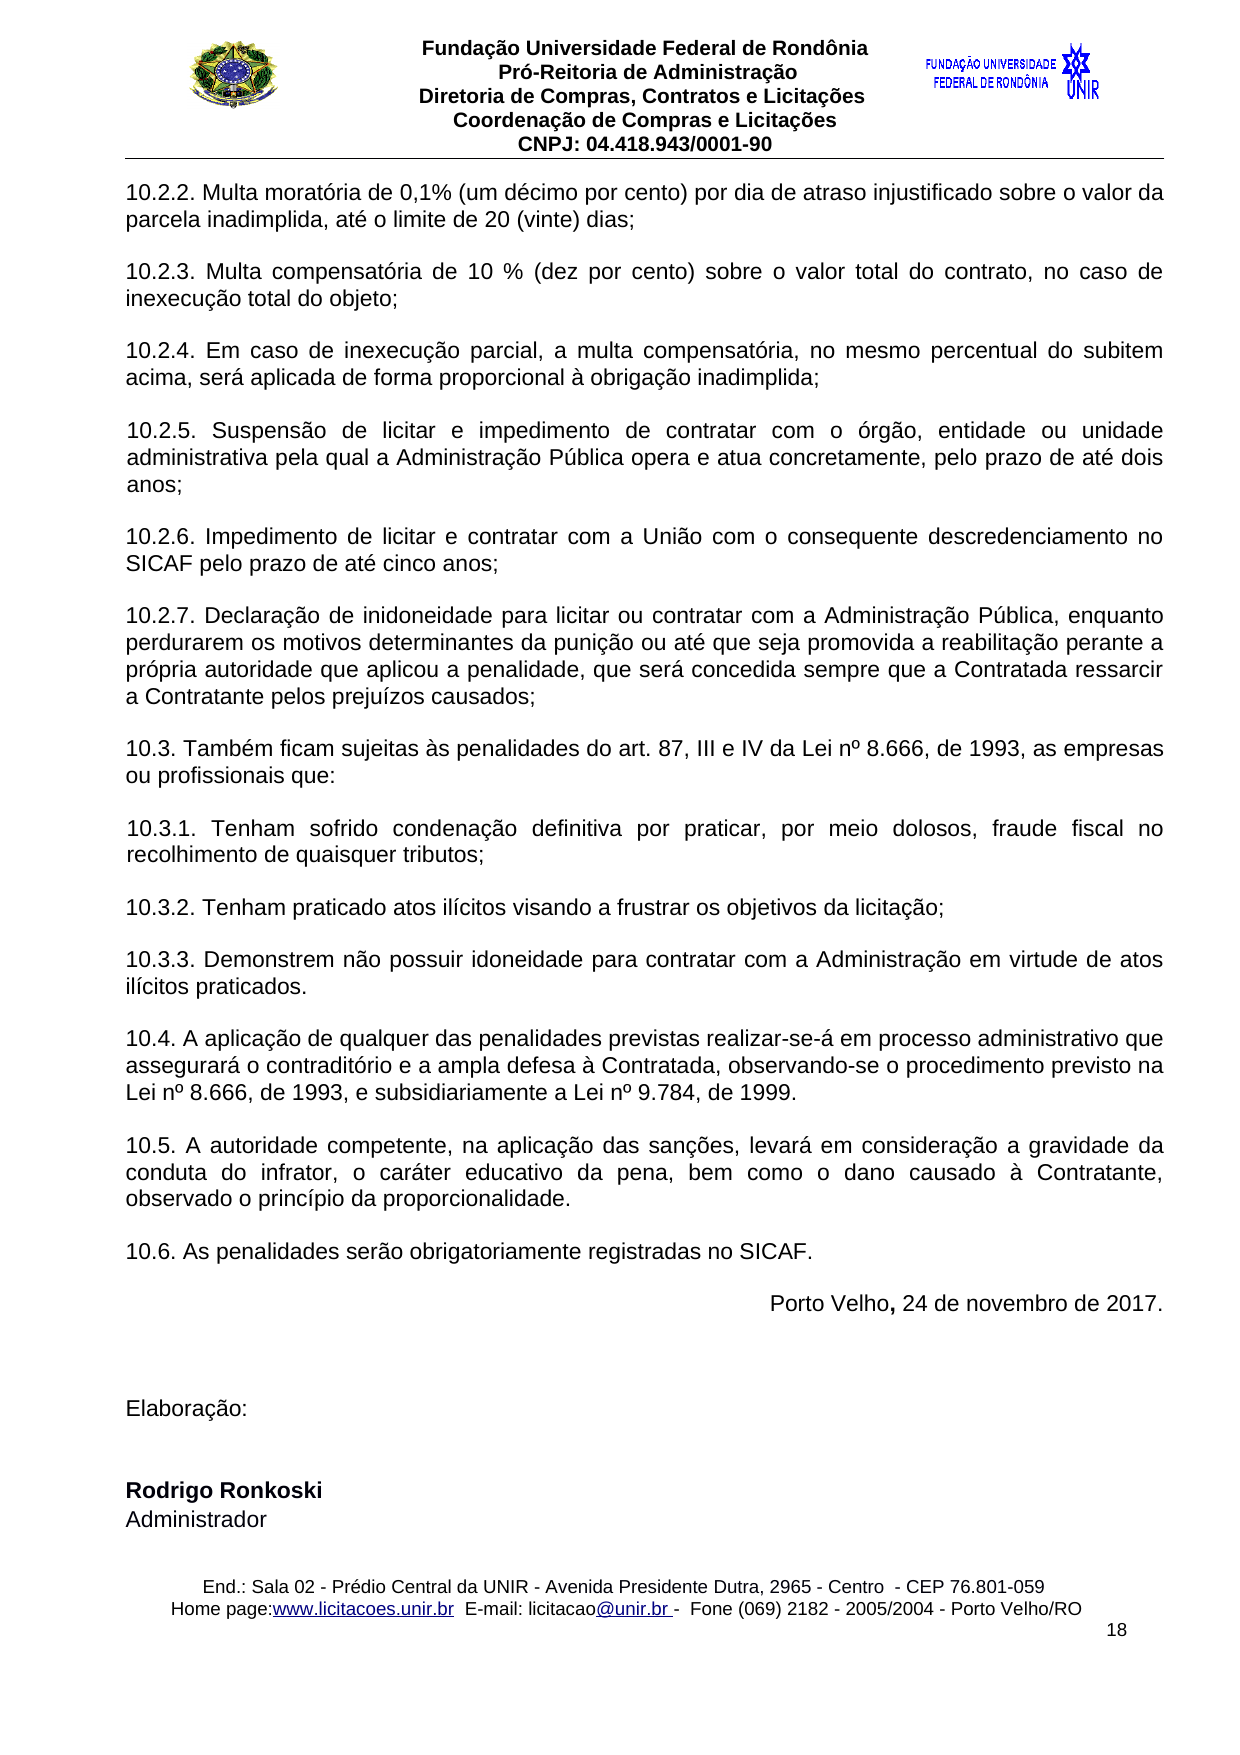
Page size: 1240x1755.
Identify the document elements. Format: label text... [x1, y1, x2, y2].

text 10.4. A aplicação de qualquer das penalidades previstas realizar-se-á em processo administrativo que assegurará o contraditório e a ampla defesa à Contratada, observando-se o procedimento previsto na Lei nº 8.666, de 1993, e subsidiariamente a Lei nº 9.784, de 1999. [125, 1025, 1164, 1106]
text Rodrigo Ronkoski [125, 1477, 1079, 1503]
text Administrador [125, 1506, 1079, 1532]
text 10.2.5. Suspensão de licitar e impedimento de contratar com o órgão, entidade ou unidade administrativa pela qual a Administração Pública opera e atua concretamente, pelo prazo de até dois anos; [126, 417, 1164, 497]
picture [911, 31, 1114, 126]
text 10.2.7. Declaração de inidoneidade para licitar ou contratar com a Administração Pública, enquanto perdurarem os motivos determinantes da punição ou até que seja promovida a reabilitação perante a própria autoridade que aplicou a penalidade, que será concedida sempre que a Contratada ressarcir a Contratante pelos prejuízos causados; [125, 602, 1164, 709]
picture [186, 40, 281, 109]
text 10.2.6. Impedimento de licitar e contratar com a União com o consequente descredenciamento no SICAF pelo prazo de até cinco anos; [125, 523, 1164, 576]
text 10.3.3. Demonstrem não possuir idoneidade para contratar com a Administração em virtude de atos ilícitos praticados. [125, 946, 1164, 999]
text 10.5. A autoridade competente, na aplicação das sanções, levará em consideração a gravidade da conduta do infrator, o caráter educativo da pena, bem como o dano causado à Contratante, observado o princípio da proporcionalidade. [125, 1132, 1164, 1212]
text 10.2.2. Multa moratória de 0,1% (um décimo por cento) por dia de atraso injustificado sobre o valor da parcela inadimplida, até o limite de 20 (vinte) dias; [125, 179, 1164, 232]
text 10.3.2. Tenham praticado atos ilícitos visando a frustrar os objetivos da licitação; [125, 894, 1164, 920]
text 10.2.3. Multa compensatória de 10 % (dez por cento) sobre o valor total do contrato, no caso de inexecução total do objeto; [125, 258, 1164, 311]
text 10.3. Também ficam sujeitas às penalidades do art. 87, III e IV da Lei nº 8.666, de 1993, as empresas ou profissionais que: [125, 735, 1164, 788]
text 10.3.1. Tenham sofrido condenação definitiva por praticar, por meio dolosos, fraude fiscal no recolhimento de quaisquer tributos; [126, 814, 1164, 868]
text Elaboração: [125, 1395, 1164, 1421]
text 10.6. As penalidades serão obrigatoriamente registradas no SICAF. [125, 1238, 1164, 1264]
text 10.2.4. Em caso de inexecução parcial, a multa compensatória, no mesmo percentual do subitem acima, será aplicada de forma proporcional à obrigação inadimplida; [125, 337, 1164, 391]
text Porto Velho, 24 de novembro de 2017. [125, 1290, 1164, 1316]
